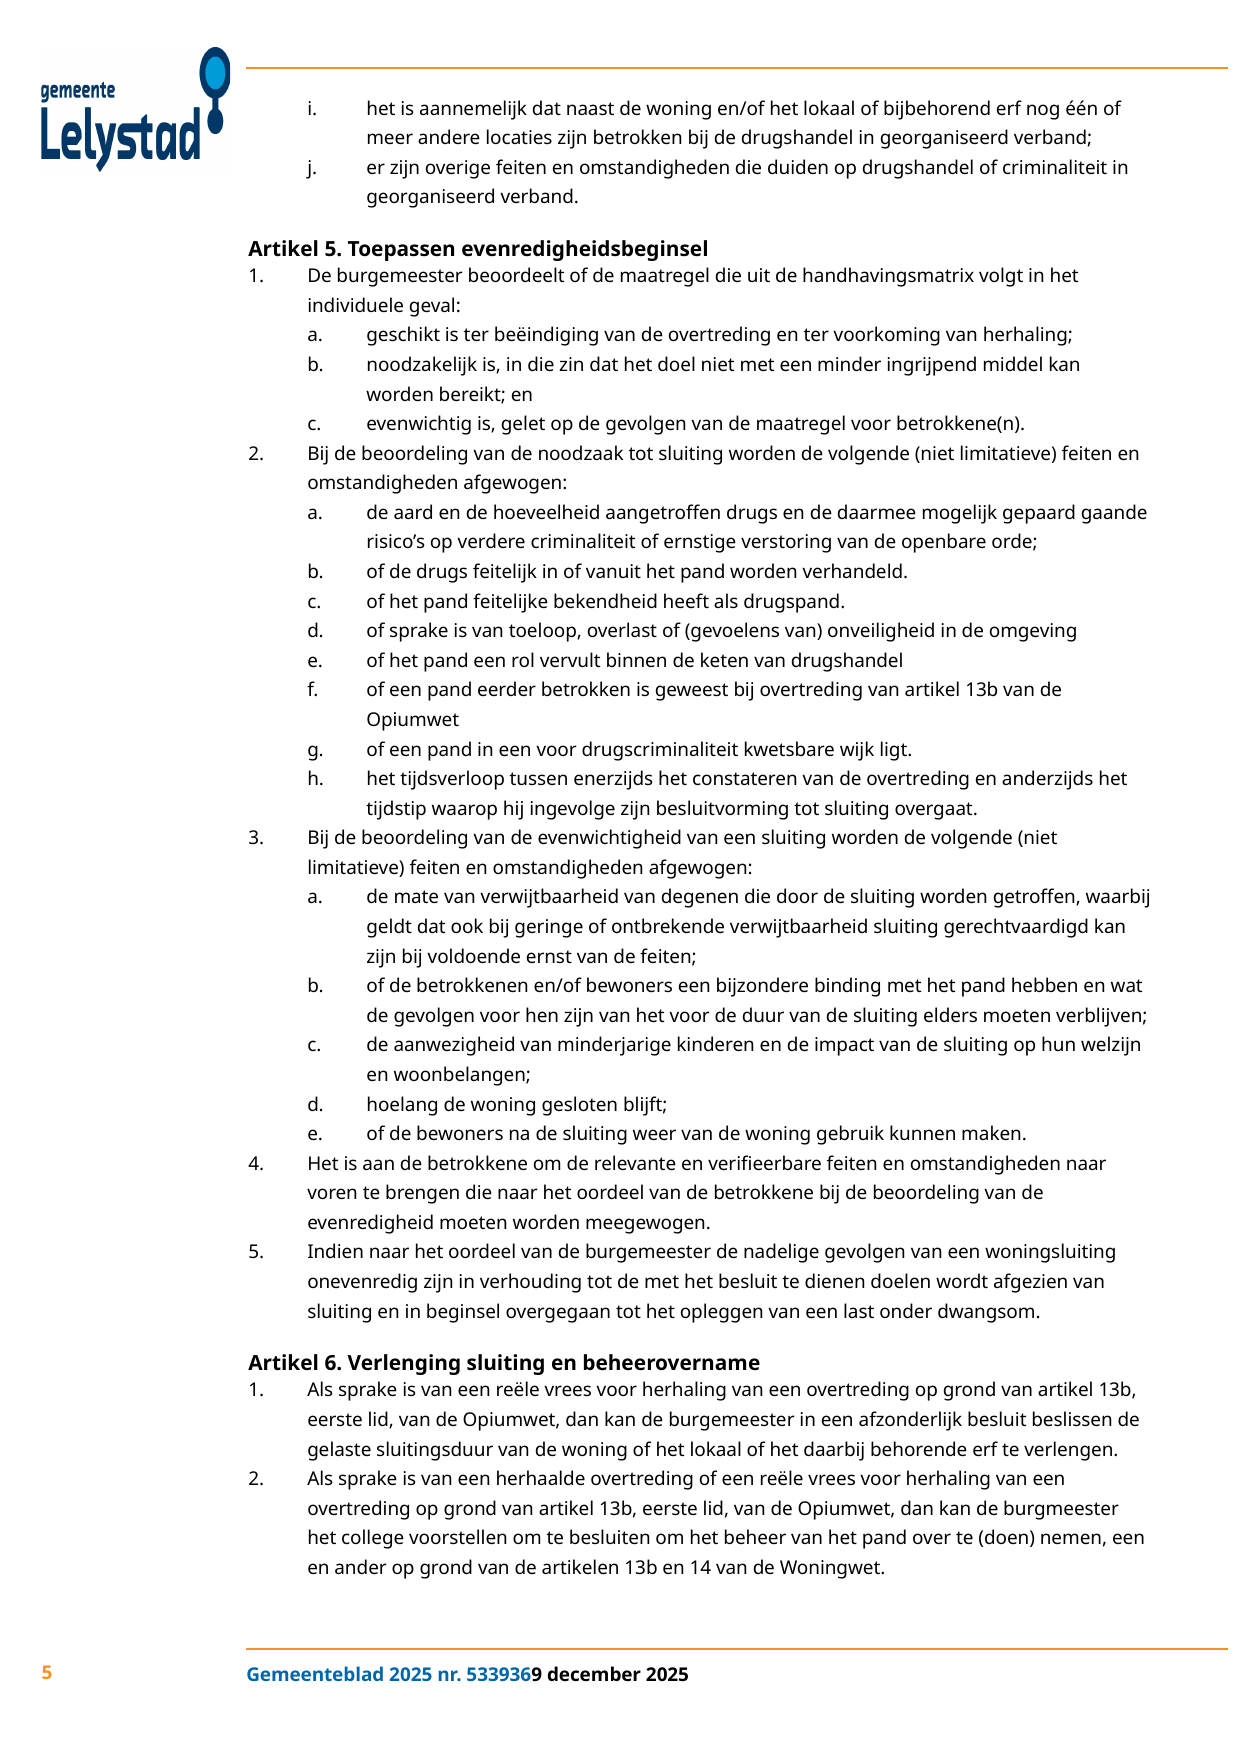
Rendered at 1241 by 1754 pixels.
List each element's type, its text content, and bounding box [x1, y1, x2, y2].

list Als sprake is van een herhaalde overtreding of een reële vrees voor herhaling van een overtreding op grond van artikel 13b, eerste lid, van de Opiumwet, dan kan de burgmeester het college voorstellen om te besluiten om het beheer van het pand over te (doen) nemen, een en ander op grond van de artikelen 13b en 14 van de Woningwet. [248, 1465, 1152, 1580]
list evenwichtig is, gelet op de gevolgen van de maatregel voor betrokkene(n). [307, 410, 1152, 436]
list het tijdsverloop tussen enerzijds het constateren van de overtreding en anderzijds het tijdstip waarop hij ingevolge zijn besluitvorming tot sluiting overgaat. [307, 765, 1152, 821]
list of het pand feitelijke bekendheid heeft als drugspand. [307, 588, 1152, 613]
text Artikel 6. Verlenging sluiting en beheerovername [248, 1348, 1152, 1377]
list of de betrokkenen en/of bewoners een bijzondere binding met het pand hebben en wat de gevolgen voor hen zijn van het voor de duur van de sluiting elders moeten verblijven; [307, 972, 1152, 1028]
list of een pand eerder betrokken is geweest bij overtreding van artikel 13b van de Opiumwet [307, 677, 1152, 732]
list of het pand een rol vervult binnen de keten van drugshandel [307, 647, 1152, 673]
list of sprake is van toeloop, overlast of (gevoelens van) onveiligheid in de omgeving [307, 617, 1152, 643]
list Bij de beoordeling van de noodzaak tot sluiting worden de volgende (niet limitatieve) feiten en omstandigheden afgewogen: [248, 440, 1152, 495]
list Het is aan de betrokkene om de relevante en verifieerbare feiten en omstandigheden naar voren te brengen die naar het oordeel van de betrokkene bij de beoordeling van de evenredigheid moeten worden meegewogen. [248, 1150, 1152, 1235]
list de aard en de hoeveelheid aangetroffen drugs en de daarmee mogelijk gepaard gaande risico’s op verdere criminaliteit of ernstige verstoring van de openbare orde; [307, 499, 1152, 554]
list of een pand in een voor drugscriminaliteit kwetsbare wijk ligt. [307, 736, 1152, 761]
list noodzakelijk is, in die zin dat het doel niet met een minder ingrijpend middel kan worden bereikt; en [307, 351, 1152, 406]
list geschikt is ter beëindiging van de overtreding en ter voorkoming van herhaling; [307, 322, 1152, 347]
text Artikel 5. Toepassen evenredigheidsbeginsel [248, 234, 1152, 262]
list of de bewoners na de sluiting weer van de woning gebruik kunnen maken. [307, 1120, 1152, 1146]
list het is aannemelijk dat naast de woning en/of het lokaal of bijbehorend erf nog één of meer andere locaties zijn betrokken bij de drugshandel in georganiseerd verband; [307, 95, 1152, 150]
list of de drugs feitelijk in of vanuit het pand worden verhandeld. [307, 558, 1152, 584]
list Indien naar het oordeel van de burgemeester de nadelige gevolgen van een woningsluiting onevenredig zijn in verhouding tot de met het besluit te dienen doelen wordt afgezien van sluiting en in beginsel overgegaan tot het opleggen van een last onder dwangsom. [248, 1239, 1152, 1323]
list er zijn overige feiten en omstandigheden die duiden op drugshandel of criminaliteit in georganiseerd verband. [307, 154, 1152, 209]
list hoelang de woning gesloten blijft; [307, 1091, 1152, 1116]
picture [41, 47, 231, 172]
list Bij de beoordeling van de evenwichtigheid van een sluiting worden de volgende (niet limitatieve) feiten en omstandigheden afgewogen: [248, 824, 1152, 880]
list de mate van verwijtbaarheid van degenen die door de sluiting worden getroffen, waarbij geldt dat ook bij geringe of ontbrekende verwijtbaarheid sluiting gerechtvaardigd kan zijn bij voldoende ernst van de feiten; [307, 884, 1152, 968]
list Als sprake is van een reële vrees voor herhaling van een overtreding op grond van artikel 13b, eerste lid, van de Opiumwet, dan kan de burgemeester in een afzonderlijk besluit beslissen de gelaste sluitingsduur van de woning of het lokaal of het daarbij behorende erf te verlengen. [248, 1377, 1152, 1462]
list De burgemeester beoordeelt of de maatregel die uit de handhavingsmatrix volgt in het individuele geval: [248, 262, 1152, 318]
list de aanwezigheid van minderjarige kinderen en de impact van de sluiting op hun welzijn en woonbelangen; [307, 1032, 1152, 1087]
